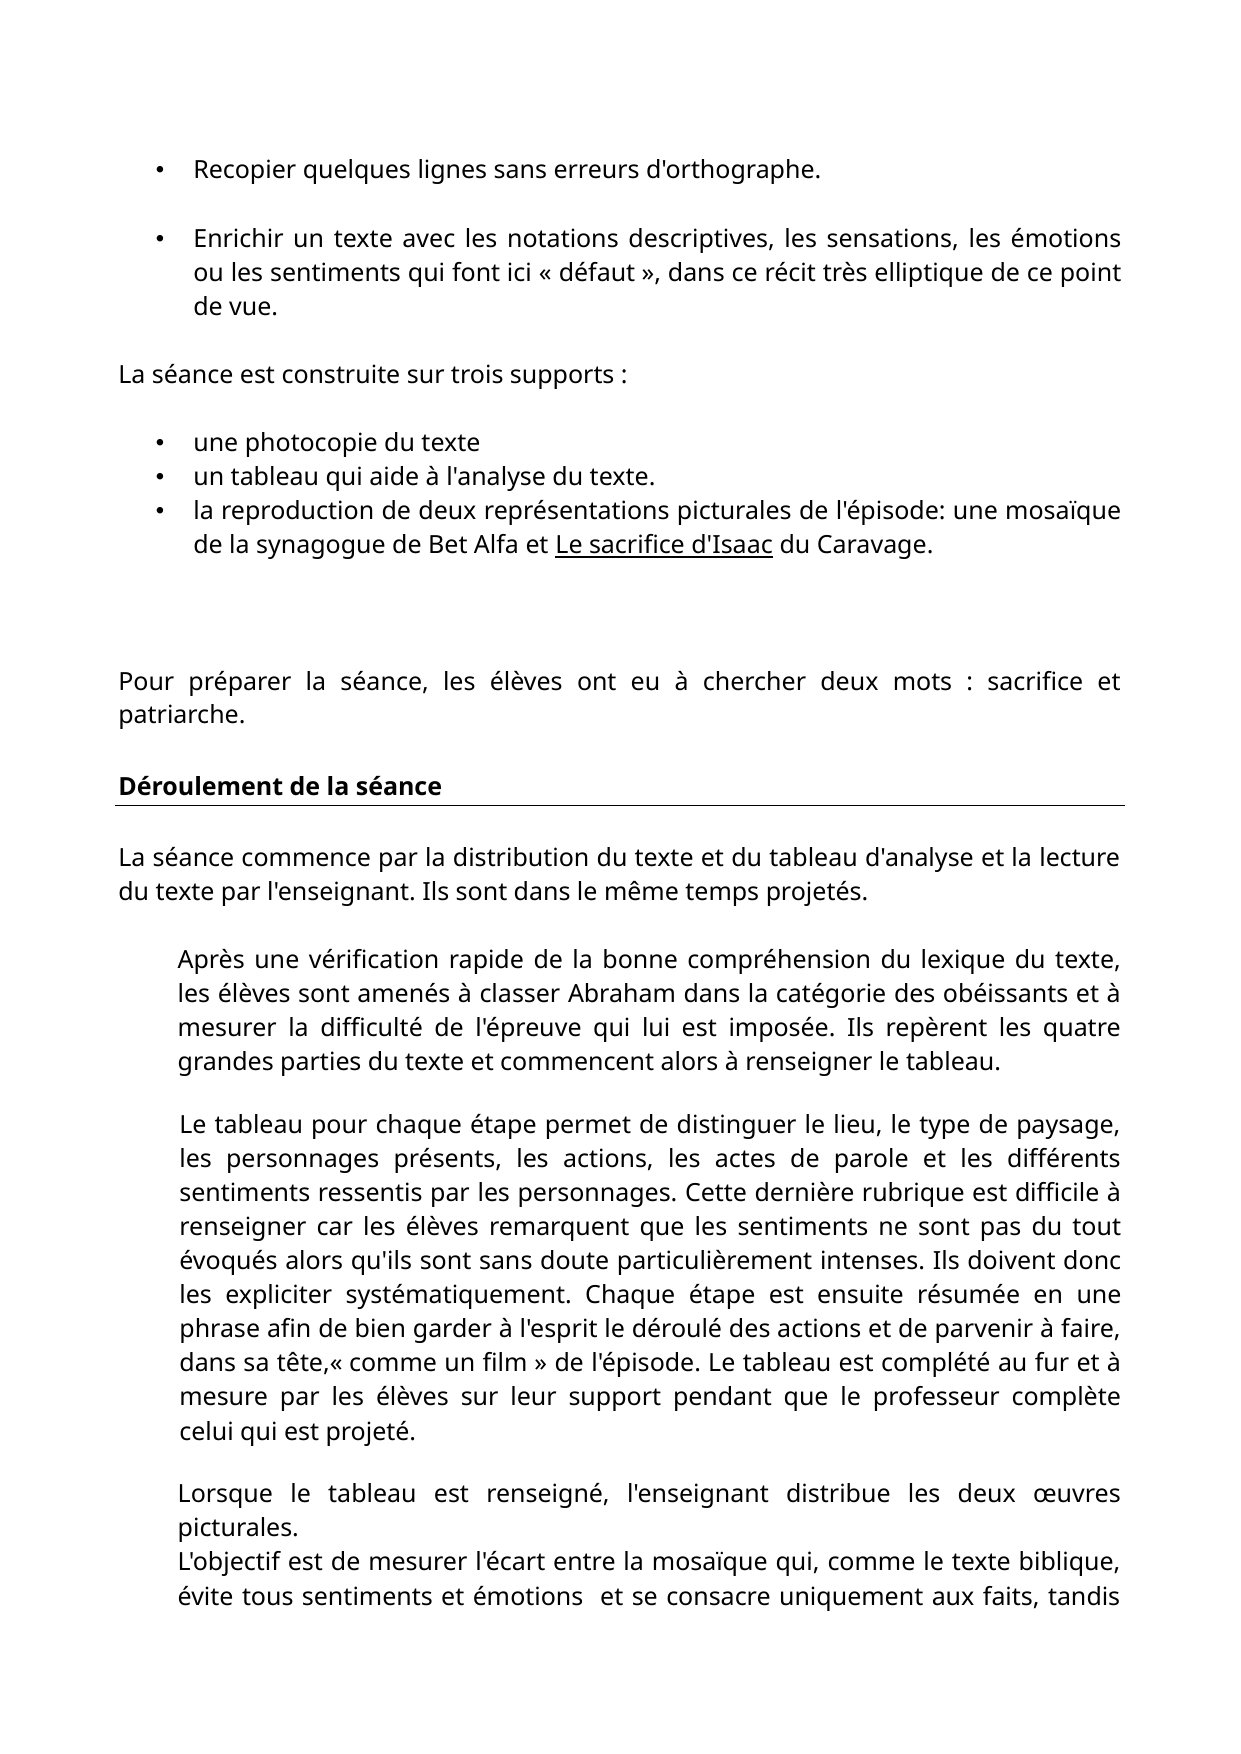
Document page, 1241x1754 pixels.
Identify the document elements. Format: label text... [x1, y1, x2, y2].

text La séance commence par la distribution du texte et du tableau d'analyse et la lecture du texte par l'enseignant. Ils sont dans le même temps projetés. [118, 839, 1122, 907]
text Le tableau pour chaque étape permet de distinguer le lieu, le type de paysage, les personnages présents, les actions, les actes de parole et les différents sentiments ressentis par les personnages. Cette dernière rubrique est difficile à renseigner car les élèves remarquent que les sentiments ne sont pas du tout évoqués alors qu'ils sont sans doute particulièrement intenses. Ils doivent donc les expliciter systématiquement. Chaque étape est ensuite résumée en une phrase afin de bien garder à l'esprit le déroulé des actions et de parvenir à faire, dans sa tête,« comme un film » de l'épisode. Le tableau est complété au fur et à mesure par les élèves sur leur support pendant que le professeur complète celui qui est projeté. [179, 1107, 1122, 1447]
text Déroulement de la séance [115, 765, 1125, 805]
list la reproduction de deux représentations picturales de l'épisode: une mosaïque de la synagogue de Bet Alfa et Le sacrifice d'Isaac du Caravage. [156, 493, 1122, 561]
list une photocopie du texte [156, 425, 1122, 459]
text L'objectif est de mesurer l'écart entre la mosaïque qui, comme le texte biblique, évite tous sentiments et émotions et se consacre uniquement aux faits, tandis [177, 1544, 1122, 1612]
text Après une vérification rapide de la bonne compréhension du lexique du texte, les élèves sont amenés à classer Abraham dans la catégorie des obéissants et à mesurer la difficulté de l'épreuve qui lui est imposée. Ils repèrent les quatre grandes parties du texte et commencent alors à renseigner le tableau. [177, 942, 1122, 1078]
list Recopier quelques lignes sans erreurs d'orthographe. [156, 152, 1122, 186]
list Enrichir un texte avec les notations descriptives, les sensations, les émotions ou les sentiments qui font ici « défaut », dans ce récit très elliptique de ce point de vue. [156, 220, 1122, 322]
text Pour préparer la séance, les élèves ont eu à chercher deux mots : sacrifice et patriarche. [118, 663, 1122, 731]
text Lorsque le tableau est renseigné, l'enseignant distribue les deux œuvres picturales. [177, 1476, 1122, 1544]
text La séance est construite sur trois supports : [118, 357, 1122, 391]
list un tableau qui aide à l'analyse du texte. [156, 459, 1122, 493]
